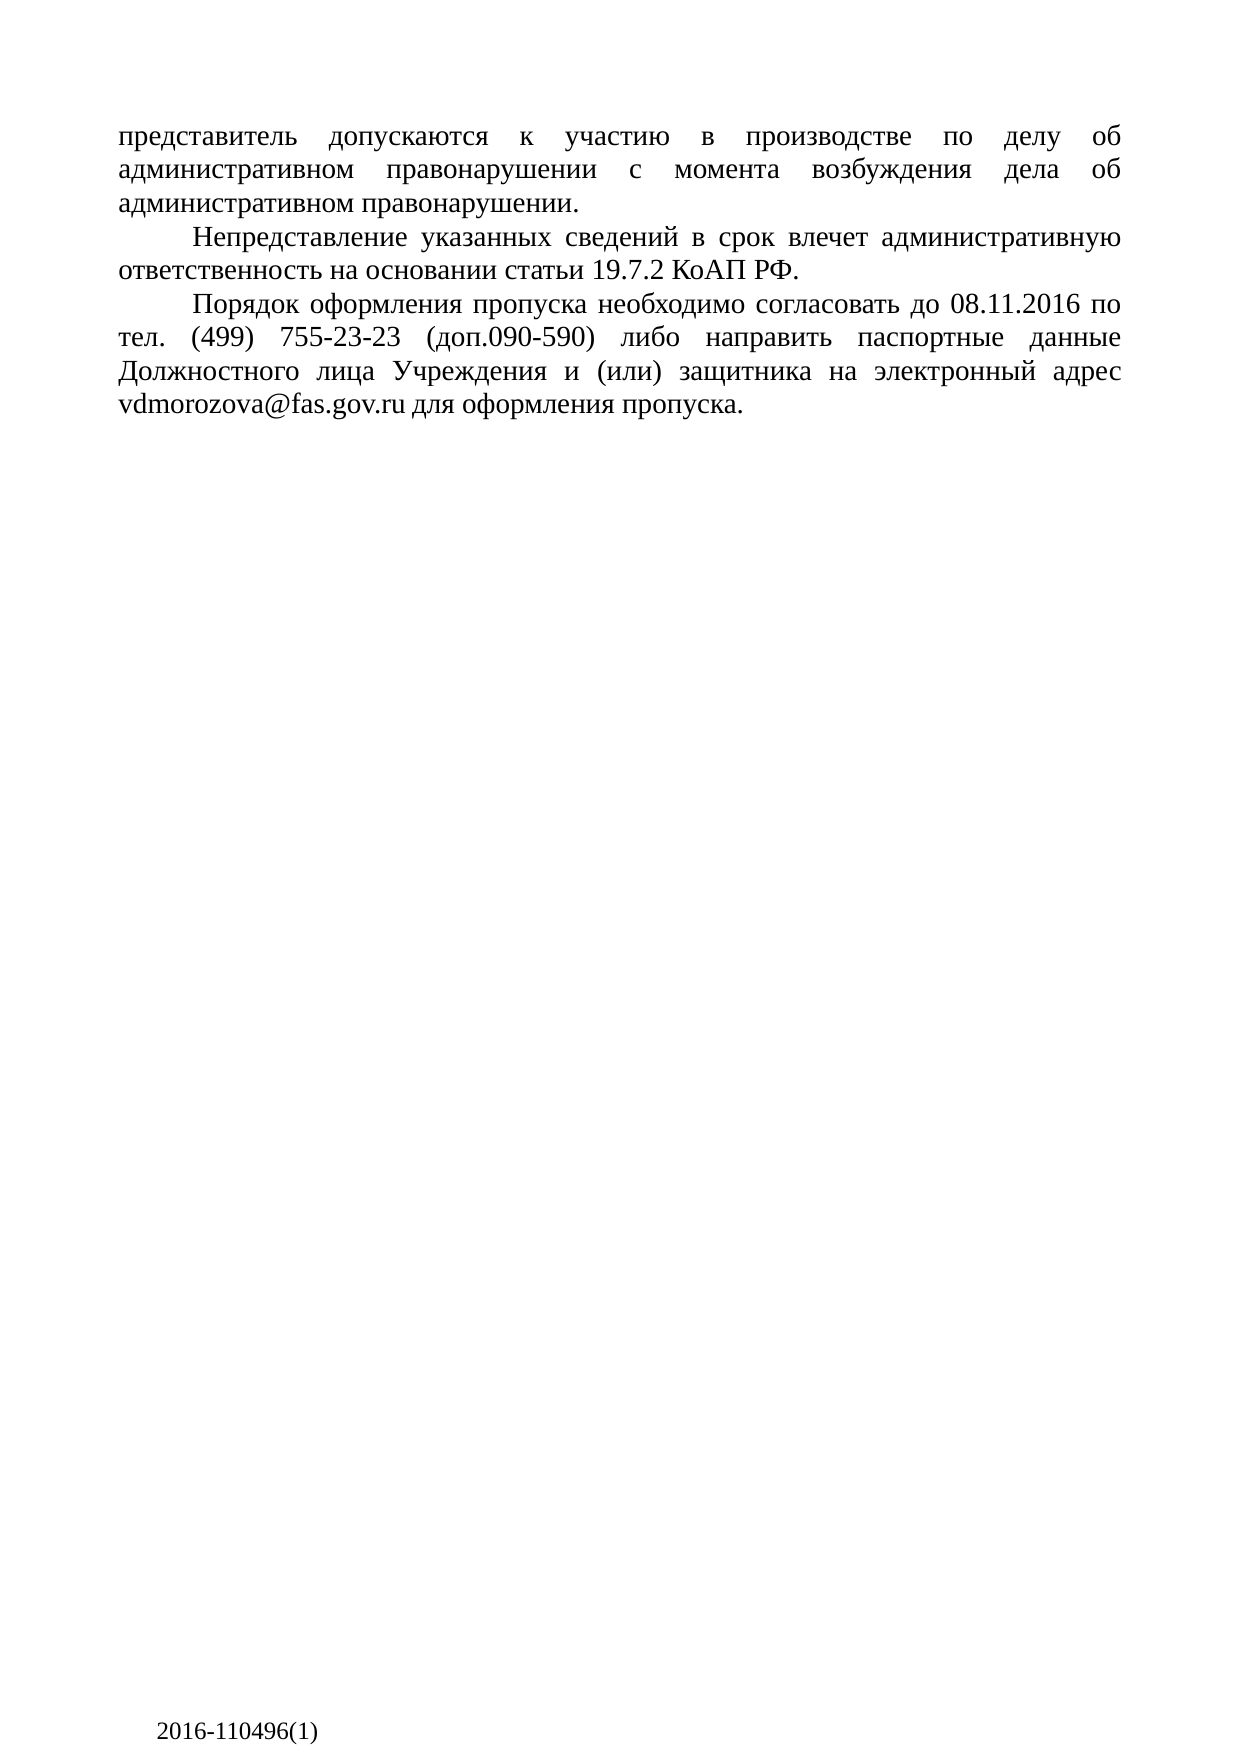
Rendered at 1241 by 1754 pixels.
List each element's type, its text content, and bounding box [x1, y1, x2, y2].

text Непредставление указанных сведений в срок влечет административную ответственность на основании статьи 19.7.2 КоАП РФ. [118, 219, 1122, 286]
text Порядок оформления пропуска необходимо согласовать до 08.11.2016 по тел. (499) 755-23-23 (доп.090-590) либо направить паспортные данные Должностного лица Учреждения и (или) защитника на электронный адрес vdmorozova@fas.gov.ru для оформления пропуска. [118, 286, 1122, 420]
text представитель допускаются к участию в производстве по делу об административном правонарушении с момента возбуждения дела об административном правонарушении. [118, 118, 1122, 219]
